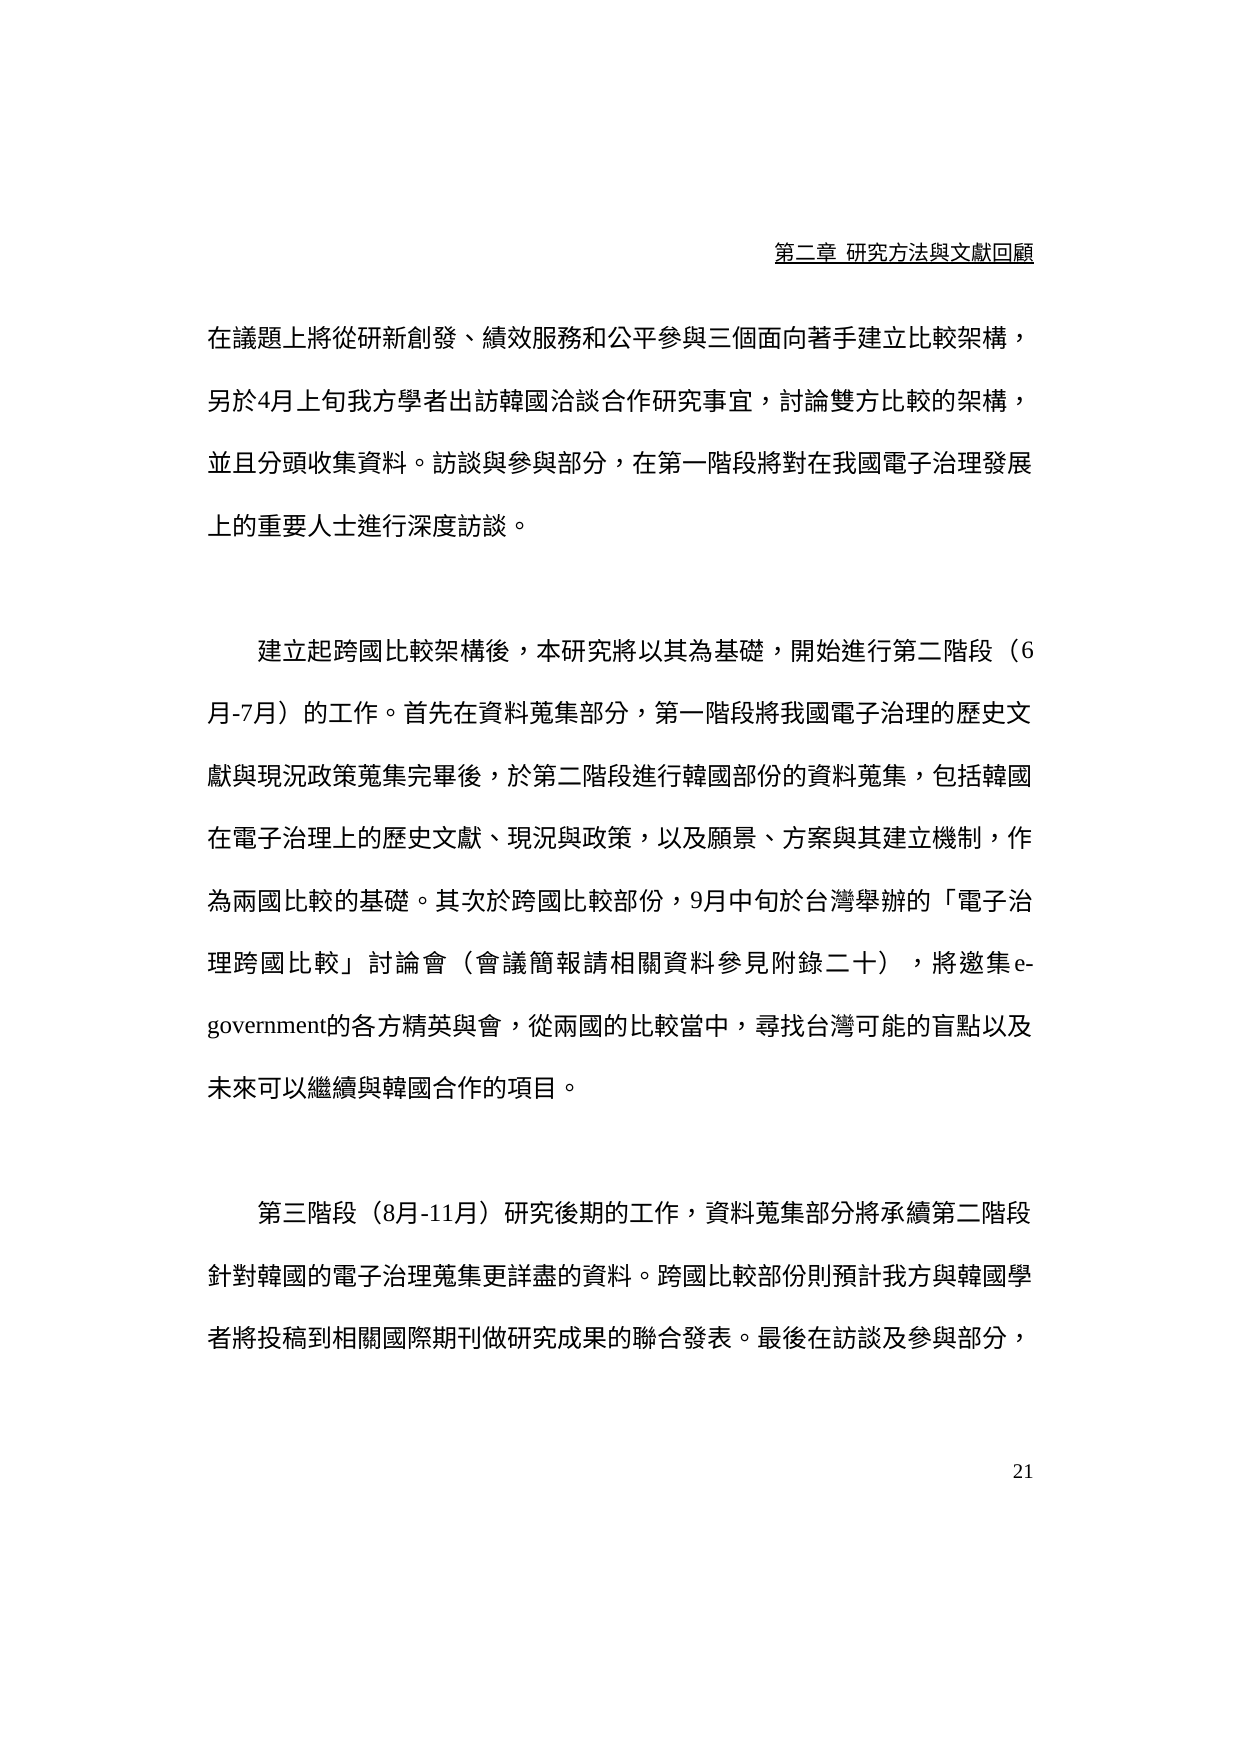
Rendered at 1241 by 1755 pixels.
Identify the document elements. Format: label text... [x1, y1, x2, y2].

text 在議題上將從研新創發、績效服務和公平參與三個面向著手建立比較架構，另於4月上旬我方學者出訪韓國洽談合作研究事宜，討論雙方比較的架構，並且分頭收集資料。訪談與參與部分，在第一階段將對在我國電子治理發展上的重要人士進行深度訪談。 [207, 295, 1033, 545]
text 建立起跨國比較架構後，本研究將以其為基礎，開始進行第二階段（6月-7月）的工作。首先在資料蒐集部分，第一階段將我國電子治理的歷史文獻與現況政策蒐集完畢後，於第二階段進行韓國部份的資料蒐集，包括韓國在電子治理上的歷史文獻、現況與政策，以及願景、方案與其建立機制，作為兩國比較的基礎。其次於跨國比較部份，9月中旬於台灣舉辦的「電子治理跨國比較」討論會（會議簡報請相關資料參見附錄二十），將邀集e-government的各方精英與會，從兩國的比較當中，尋找台灣可能的盲點以及未來可以繼續與韓國合作的項目。 [207, 608, 1033, 1108]
text 第三階段（8月-11月）研究後期的工作，資料蒐集部分將承續第二階段針對韓國的電子治理蒐集更詳盡的資料。跨國比較部份則預計我方與韓國學者將投稿到相關國際期刊做研究成果的聯合發表。最後在訪談及參與部分， [207, 1170, 1033, 1358]
